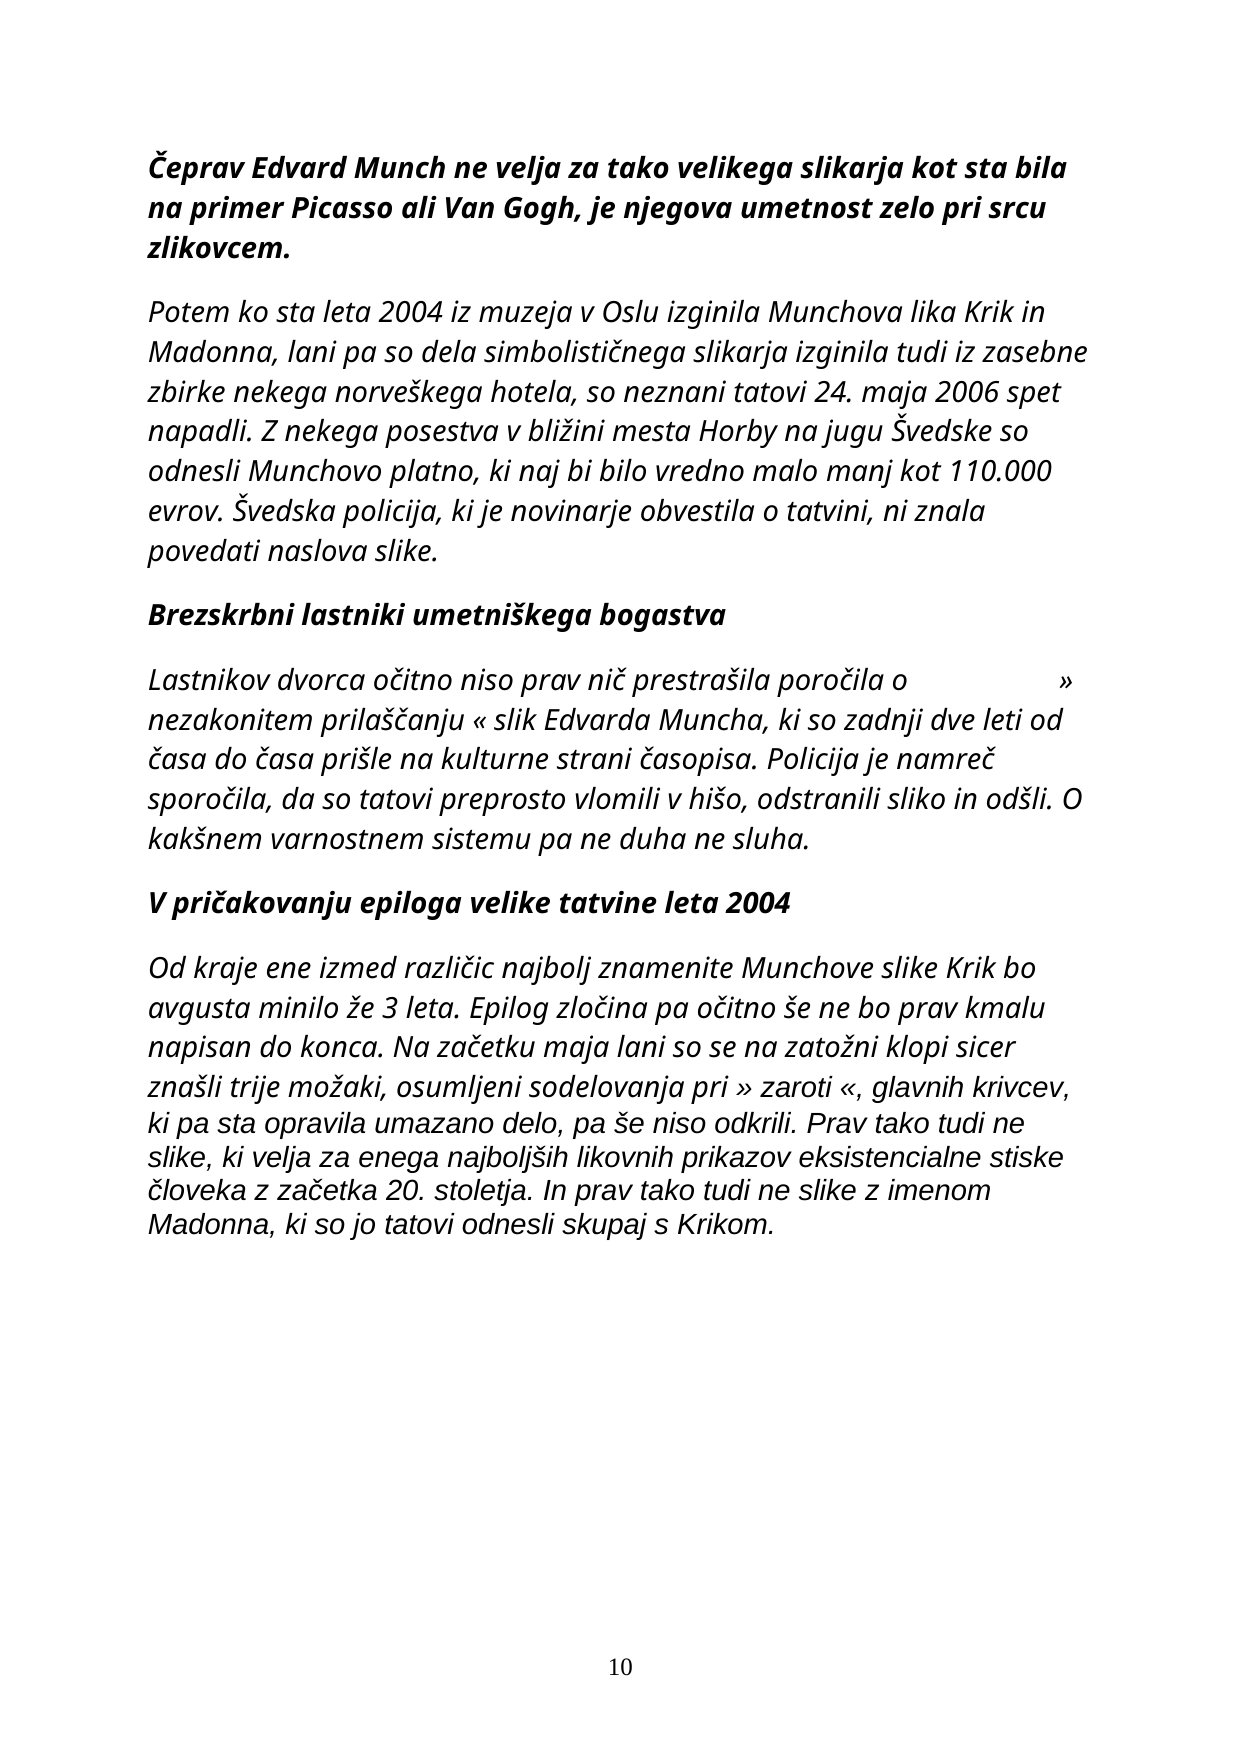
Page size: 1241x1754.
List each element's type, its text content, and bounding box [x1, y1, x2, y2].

text V pričakovanju epiloga velike tatvine leta 2004 [148, 883, 1093, 922]
text Brezskrbni lastniki umetniškega bogastva [148, 594, 1093, 634]
text Lastnikov dvorca očitno niso prav nič prestrašila poročila o » nezakonitem prilaščanju « slik Edvarda Muncha, ki so zadnji dve leti od časa do časa prišle na kulturne strani časopisa. Policija je namreč sporočila, da so tatovi preprosto vlomili v hišo, odstranili sliko in odšli. O kakšnem varnostnem sistemu pa ne duha ne sluha. [148, 659, 1093, 858]
text Od kraje ene izmed različic najbolj znamenite Munchove slike Krik bo avgusta minilo že 3 leta. Epilog zločina pa očitno še ne bo prav kmalu napisan do konca. Na začetku maja lani so se na zatožni klopi sicer znašli trije možaki, osumljeni sodelovanja pri » zaroti «, glavnih krivcev, ki pa sta opravila umazano delo, pa še niso odkrili. Prav tako tudi ne slike, ki velja za enega najboljših likovnih prikazov eksistencialne stiske človeka z začetka 20. stoletja. In prav tako tudi ne slike z imenom Madonna, ki so jo tatovi odnesli skupaj s Krikom. [148, 947, 1093, 1240]
text Potem ko sta leta 2004 iz muzeja v Oslu izginila Munchova lika Krik in Madonna, lani pa so dela simbolističnega slikarja izginila tudi iz zasebne zbirke nekega norveškega hotela, so neznani tatovi 24. maja 2006 spet napadli. Z nekega posestva v bližini mesta Horby na jugu Švedske so odnesli Munchovo platno, ki naj bi bilo vredno malo manj kot 110.000 evrov. Švedska policija, ki je novinarje obvestila o tatvini, ni znala povedati naslova slike. [148, 292, 1093, 569]
text Čeprav Edvard Munch ne velja za tako velikega slikarja kot sta bila na primer Picasso ali Van Gogh, je njegova umetnost zelo pri srcu zlikovcem. [148, 148, 1093, 267]
